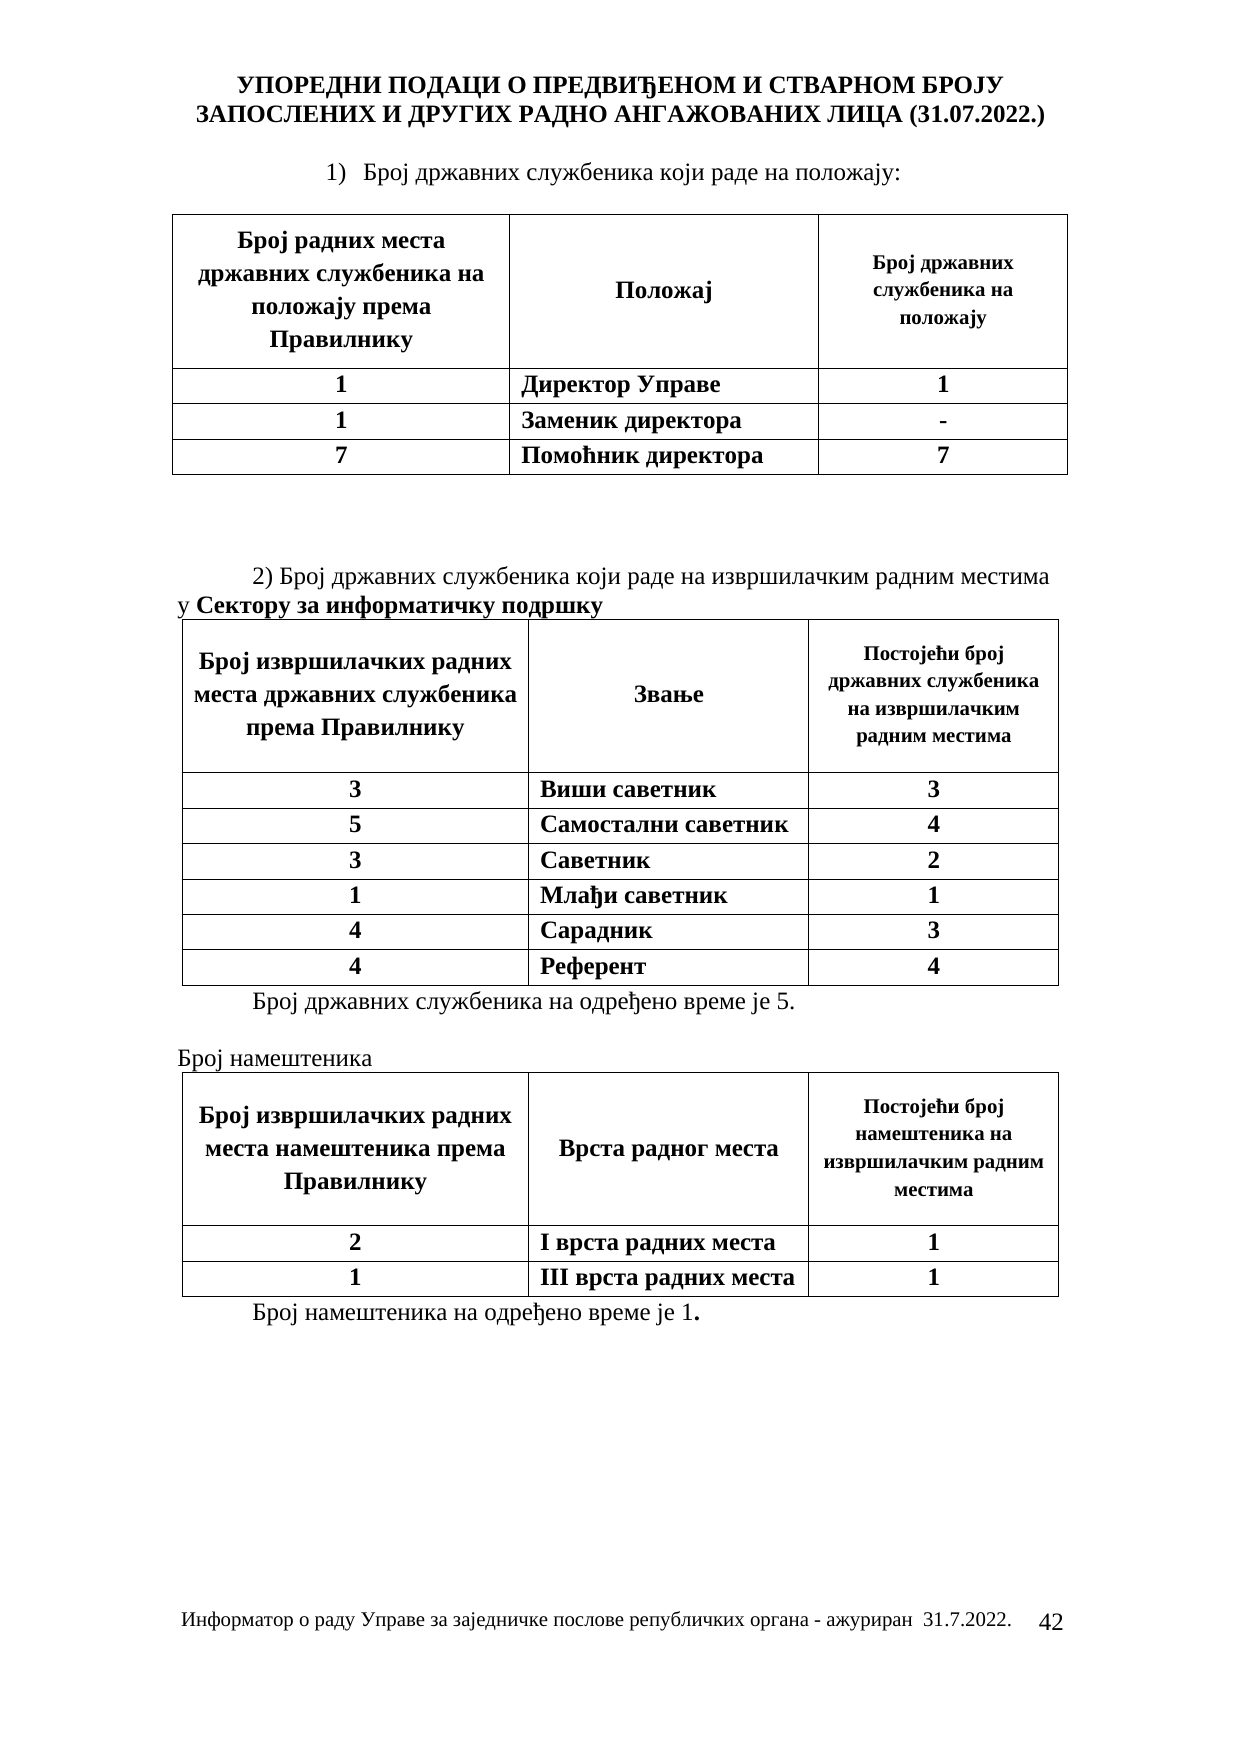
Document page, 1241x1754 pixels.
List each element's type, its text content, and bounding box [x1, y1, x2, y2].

table_cell 2 [809, 844, 1058, 878]
table_cell 1 [183, 1262, 528, 1296]
table_cell 1 [173, 369, 509, 403]
table_header Врста радног места [529, 1073, 808, 1225]
table_cell Директор Управе [510, 369, 818, 403]
table_cell 1 [183, 880, 528, 914]
table_header Број државних службеника на положају [819, 215, 1067, 368]
table_header Број извршилачких радних места намештеника према Правилнику [183, 1073, 528, 1225]
text УПОРЕДНИ ПОДАЦИ О ПРЕДВИЂЕНОМ И СТВАРНОМ БРОЈУ ЗАПОСЛЕНИХ И ДРУГИХ РАДНО АНГАЖОВАНИХ ЛИЦА (31.07.2022.) [177, 71, 1063, 128]
table_cell Заменик директора [510, 404, 818, 438]
table_cell 7 [819, 440, 1067, 474]
list Број државних службеника који раде на положају: [325, 157, 1063, 186]
table_header Положај [510, 215, 818, 368]
table_cell 4 [183, 915, 528, 949]
table_cell 4 [809, 809, 1058, 843]
table_cell 2 [183, 1226, 528, 1261]
table_header Звање [529, 620, 808, 772]
table_cell 5 [183, 809, 528, 843]
table_cell 4 [183, 950, 528, 985]
table_header Број радних места државних службеника на положају према Правилнику [173, 215, 509, 368]
table_cell Сарадник [529, 915, 808, 949]
text Број намештеника на одређено време је 1. [177, 1297, 1063, 1326]
table_cell 4 [809, 950, 1058, 985]
table_cell - [819, 404, 1067, 438]
table_cell 3 [183, 844, 528, 878]
text Број намештеника [177, 1043, 1063, 1072]
table_cell 1 [809, 1262, 1058, 1296]
table_cell I врста радних места [529, 1226, 808, 1261]
table_cell Виши саветник [529, 773, 808, 808]
table_header Постојећи број намештеника на извршилачким радним местима [809, 1073, 1058, 1225]
table_cell 7 [173, 440, 509, 474]
table_cell III врста радних места [529, 1262, 808, 1296]
text Број државних службеника на одређено време је 5. [177, 986, 1063, 1014]
table_cell Помоћник директора [510, 440, 818, 474]
table_cell 1 [809, 880, 1058, 914]
table_cell 3 [809, 773, 1058, 808]
table_cell 1 [819, 369, 1067, 403]
table_cell 1 [173, 404, 509, 438]
table_cell Млађи саветник [529, 880, 808, 914]
table_cell 3 [809, 915, 1058, 949]
table_cell Саветник [529, 844, 808, 878]
text 2) Број државних службеника који раде на извршилачким радним местима у Сектору за информатичку подршку [177, 561, 1063, 619]
table_cell Самостални саветник [529, 809, 808, 843]
table_header Број извршилачких радних места државних службеника према Правилнику [183, 620, 528, 772]
table_cell 3 [183, 773, 528, 808]
table_cell Референт [529, 950, 808, 985]
table_cell 1 [809, 1226, 1058, 1261]
table_header Постојећи број државних службеника на извршилачким радним местима [809, 620, 1058, 772]
